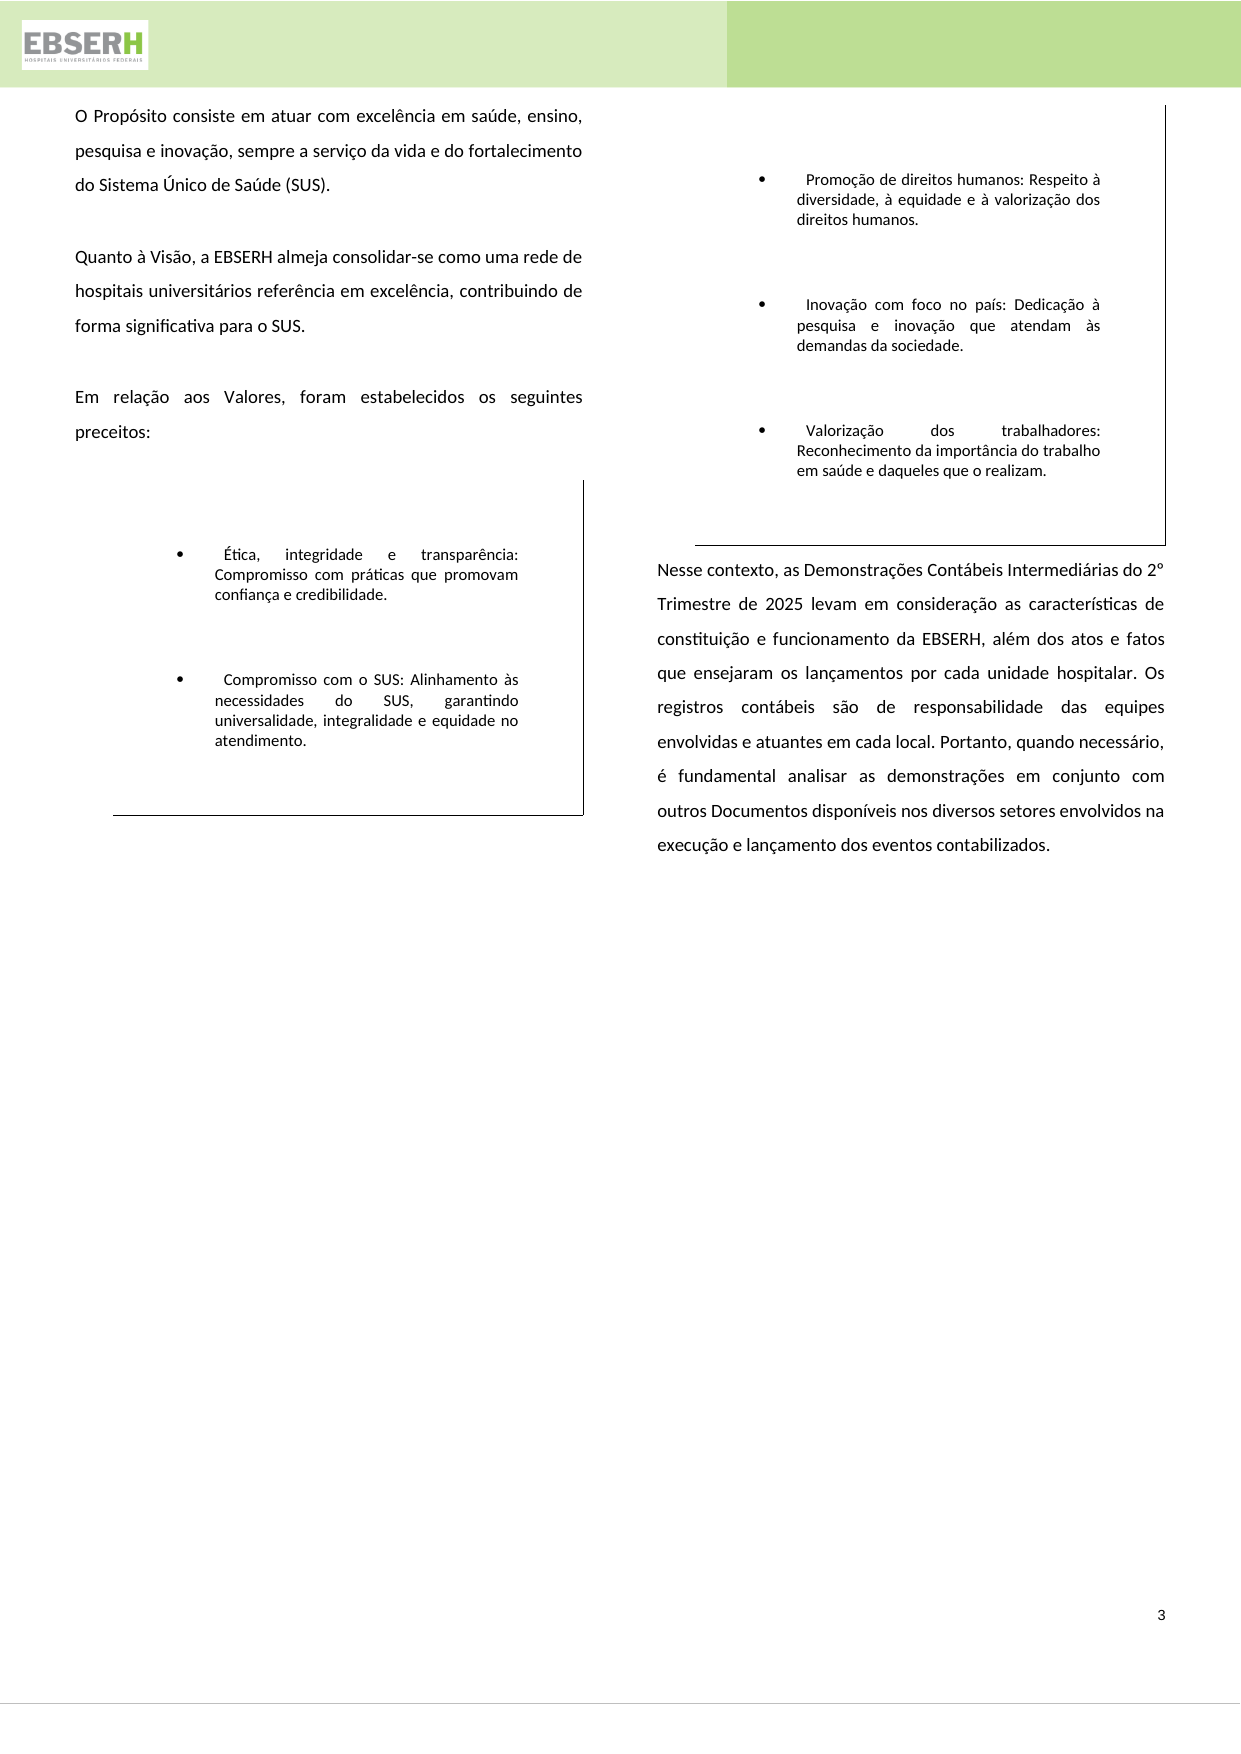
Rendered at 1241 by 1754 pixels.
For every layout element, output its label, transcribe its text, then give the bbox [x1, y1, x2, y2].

text Quanto à Visão, a EBSERH almeja consolidar-se como uma rede de hospitais universitários referência em excelência, contribuindo de forma significativa para o SUS. [75, 245, 583, 337]
text Nesse contexto, as Demonstrações Contábeis Intermediárias do 2º Trimestre de 2025 levam em consideração as características de constituição e funcionamento da EBSERH, além dos atos e fatos que ensejaram os lançamentos por cada unidade hospitalar. Os registros contábeis são de responsabilidade das equipes envolvidas e atuantes em cada local. Portanto, quando necessário, é fundamental analisar as demonstrações em conjunto com outros Documentos disponíveis nos diversos setores envolvidos na execução e lançamento dos eventos contabilizados. [657, 558, 1165, 856]
list Valorização dos trabalhadores: Reconhecimento da importância do trabalho em saúde e daqueles que o realizam. [694, 420, 1165, 546]
text Em relação aos Valores, foram estabelecidos os seguintes preceitos: [75, 386, 583, 443]
list Ética, integridade e transparência: Compromisso com práticas que promovam confiança e credibilidade. [112, 479, 583, 669]
text O Propósito consiste em atuar com excelência em saúde, ensino, pesquisa e inovação, sempre a serviço da vida e do fortalecimento do Sistema Único de Saúde (SUS). [75, 104, 583, 196]
list Compromisso com o SUS: Alinhamento às necessidades do SUS, garantindo universalidade, integralidade e equidade no atendimento. [112, 669, 583, 815]
list Inovação com foco no país: Dedicação à pesquisa e inovação que atendam às demandas da sociedade. [694, 294, 1165, 420]
list Promoção de direitos humanos: Respeito à diversidade, à equidade e à valorização dos direitos humanos. [694, 104, 1165, 294]
